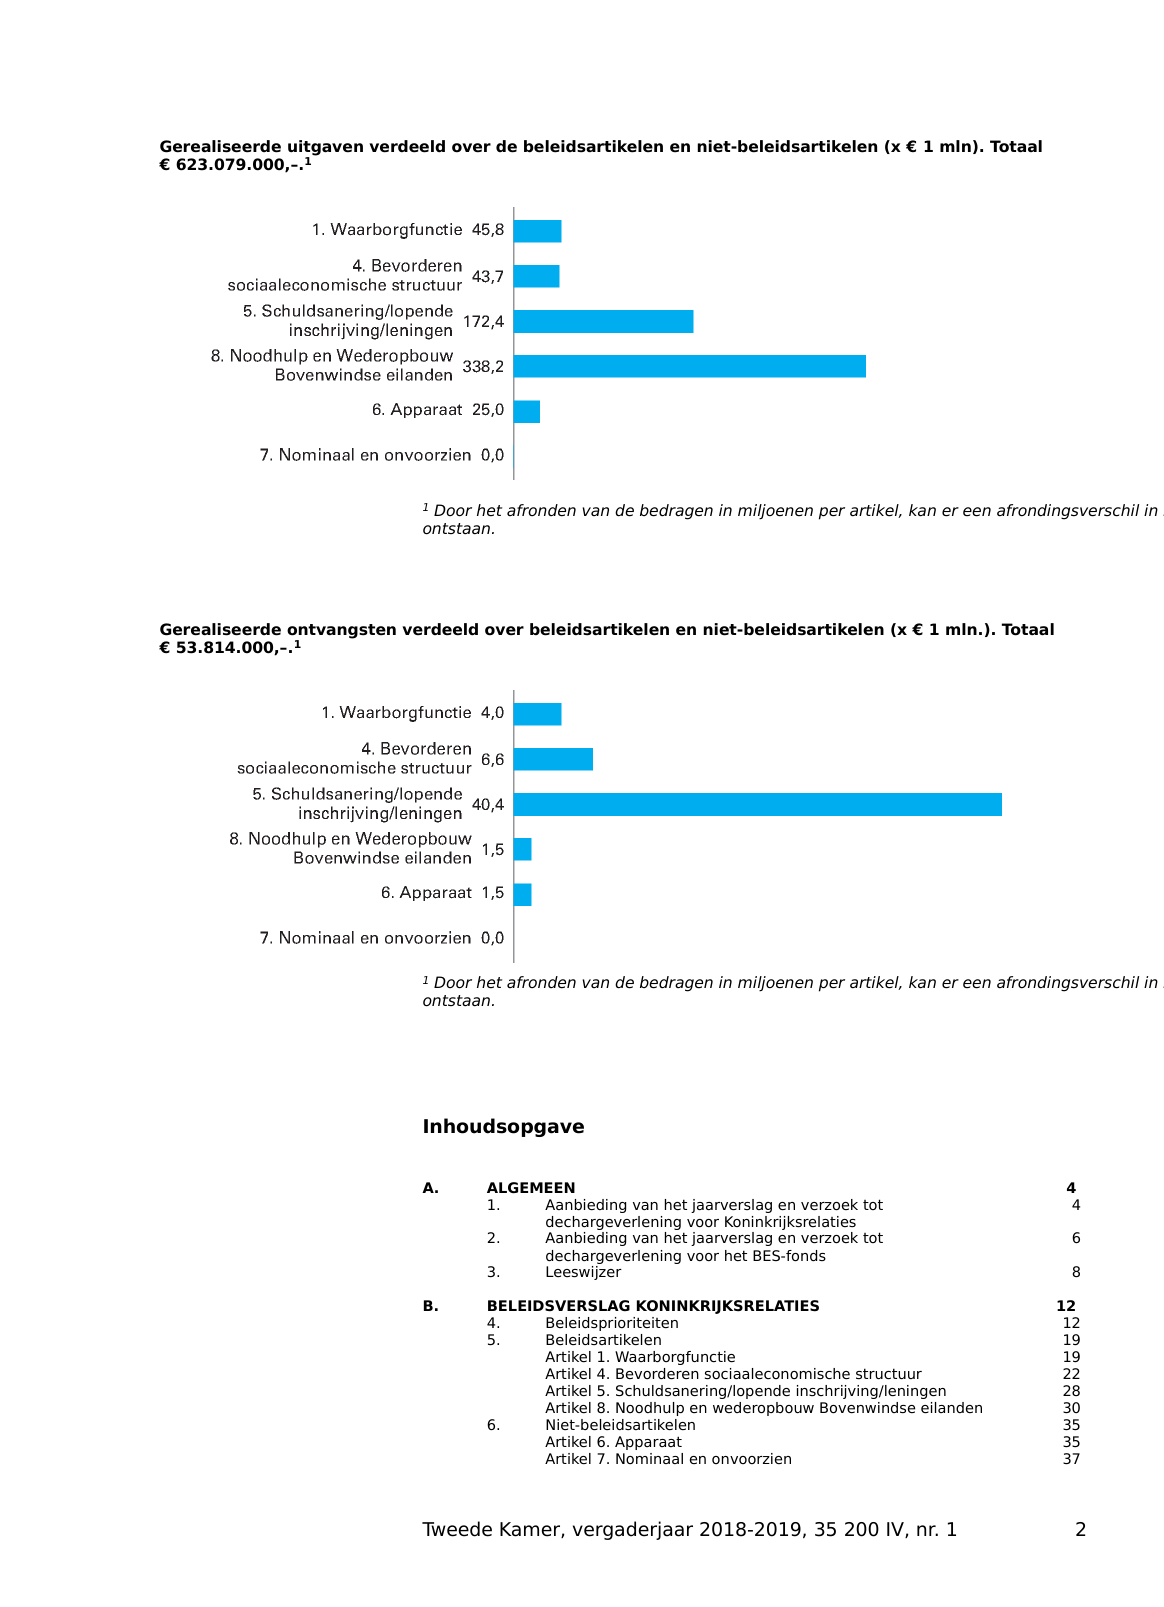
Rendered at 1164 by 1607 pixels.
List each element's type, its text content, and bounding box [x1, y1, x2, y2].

table_cell [481, 1349, 539, 1366]
table_cell 19 [1008, 1349, 1087, 1366]
table_cell 5. [481, 1332, 539, 1349]
table_header [422, 1163, 481, 1179]
table_cell 12 [1008, 1315, 1087, 1332]
table_cell [539, 1281, 1008, 1298]
table_cell 6. [481, 1417, 539, 1434]
table_cell Artikel 5. Schuldsanering/lopende inschrijving/leningen [539, 1383, 1008, 1400]
table_cell [481, 1451, 539, 1468]
table_cell Artikel 4. Bevorderen sociaaleconomische structuur [539, 1366, 1008, 1383]
subtitle Inhoudsopgave [422, 1116, 1087, 1137]
table_cell Aanbieding van het jaarverslag en verzoek tot dechargeverlening voor het BES-fonds [539, 1230, 1008, 1264]
table_cell [422, 1417, 481, 1434]
text 1 Door het afronden van de bedragen in miljoenen per artikel, kan er een afrondingsverschil in het totaal op hoofdstukniveau ontstaan. [422, 974, 1163, 1011]
table_cell Leeswijzer [539, 1264, 1008, 1281]
table_cell [422, 1230, 481, 1264]
table_cell [422, 1264, 481, 1281]
text Gerealiseerde uitgaven verdeeld over de beleidsartikelen en niet-beleidsartikelen (x € 1 mln). Totaal € 623.079.000,–.1 [159, 138, 1163, 174]
table_cell [422, 1434, 481, 1451]
table_cell ALGEMEEN [481, 1180, 1008, 1196]
table_cell Artikel 1. Waarborgfunctie [539, 1349, 1008, 1366]
table_cell BELEIDSVERSLAG KONINKRIJKSRELATIES [481, 1298, 1008, 1315]
table_cell A. [422, 1180, 481, 1196]
table_cell 2. [481, 1230, 539, 1264]
table_cell Beleidsartikelen [539, 1332, 1008, 1349]
table_cell [422, 1400, 481, 1417]
table_cell 28 [1008, 1383, 1087, 1400]
table_cell 8 [1008, 1264, 1087, 1281]
table_cell [422, 1383, 481, 1400]
table_cell 12 [1008, 1298, 1087, 1315]
table_cell Artikel 6. Apparaat [539, 1434, 1008, 1451]
table_cell Artikel 8. Noodhulp en wederopbouw Bovenwindse eilanden [539, 1400, 1008, 1417]
table_cell [481, 1400, 539, 1417]
table_header [481, 1163, 539, 1179]
picture [159, 690, 1164, 963]
table_cell 4 [1008, 1180, 1087, 1196]
table_cell [481, 1434, 539, 1451]
table_cell [422, 1332, 481, 1349]
table_cell 4. [481, 1315, 539, 1332]
text 1 Door het afronden van de bedragen in miljoenen per artikel, kan er een afrondingsverschil in het totaal op hoofdstukniveau ontstaan. [422, 502, 1163, 538]
table_cell 35 [1008, 1434, 1087, 1451]
table_cell 6 [1008, 1230, 1087, 1264]
table_cell 3. [481, 1264, 539, 1281]
table_cell [422, 1349, 481, 1366]
table_header [1008, 1163, 1087, 1179]
table_cell [422, 1315, 481, 1332]
table_cell Niet-beleidsartikelen [539, 1417, 1008, 1434]
table_cell [481, 1366, 539, 1383]
table_cell [1008, 1281, 1087, 1298]
table_header [539, 1163, 1008, 1179]
table_cell [422, 1366, 481, 1383]
table_cell Aanbieding van het jaarverslag en verzoek tot dechargeverlening voor Koninkrijksrelaties [539, 1196, 1008, 1230]
table_cell 37 [1008, 1451, 1087, 1468]
table_cell 1. [481, 1196, 539, 1230]
table_cell 22 [1008, 1366, 1087, 1383]
table_cell B. [422, 1298, 481, 1315]
table_cell [422, 1196, 481, 1230]
table_cell [422, 1281, 481, 1298]
table_cell [481, 1383, 539, 1400]
table_cell [481, 1281, 539, 1298]
table_cell 4 [1008, 1196, 1087, 1230]
picture [159, 207, 1164, 480]
text Gerealiseerde ontvangsten verdeeld over beleidsartikelen en niet-beleidsartikelen (x € 1 mln.). Totaal € 53.814.000,–.1 [159, 621, 1163, 657]
table_cell Artikel 7. Nominaal en onvoorzien [539, 1451, 1008, 1468]
table_cell 35 [1008, 1417, 1087, 1434]
table_cell 30 [1008, 1400, 1087, 1417]
table_cell 19 [1008, 1332, 1087, 1349]
table_cell Beleidsprioriteiten [539, 1315, 1008, 1332]
table_cell [422, 1451, 481, 1468]
